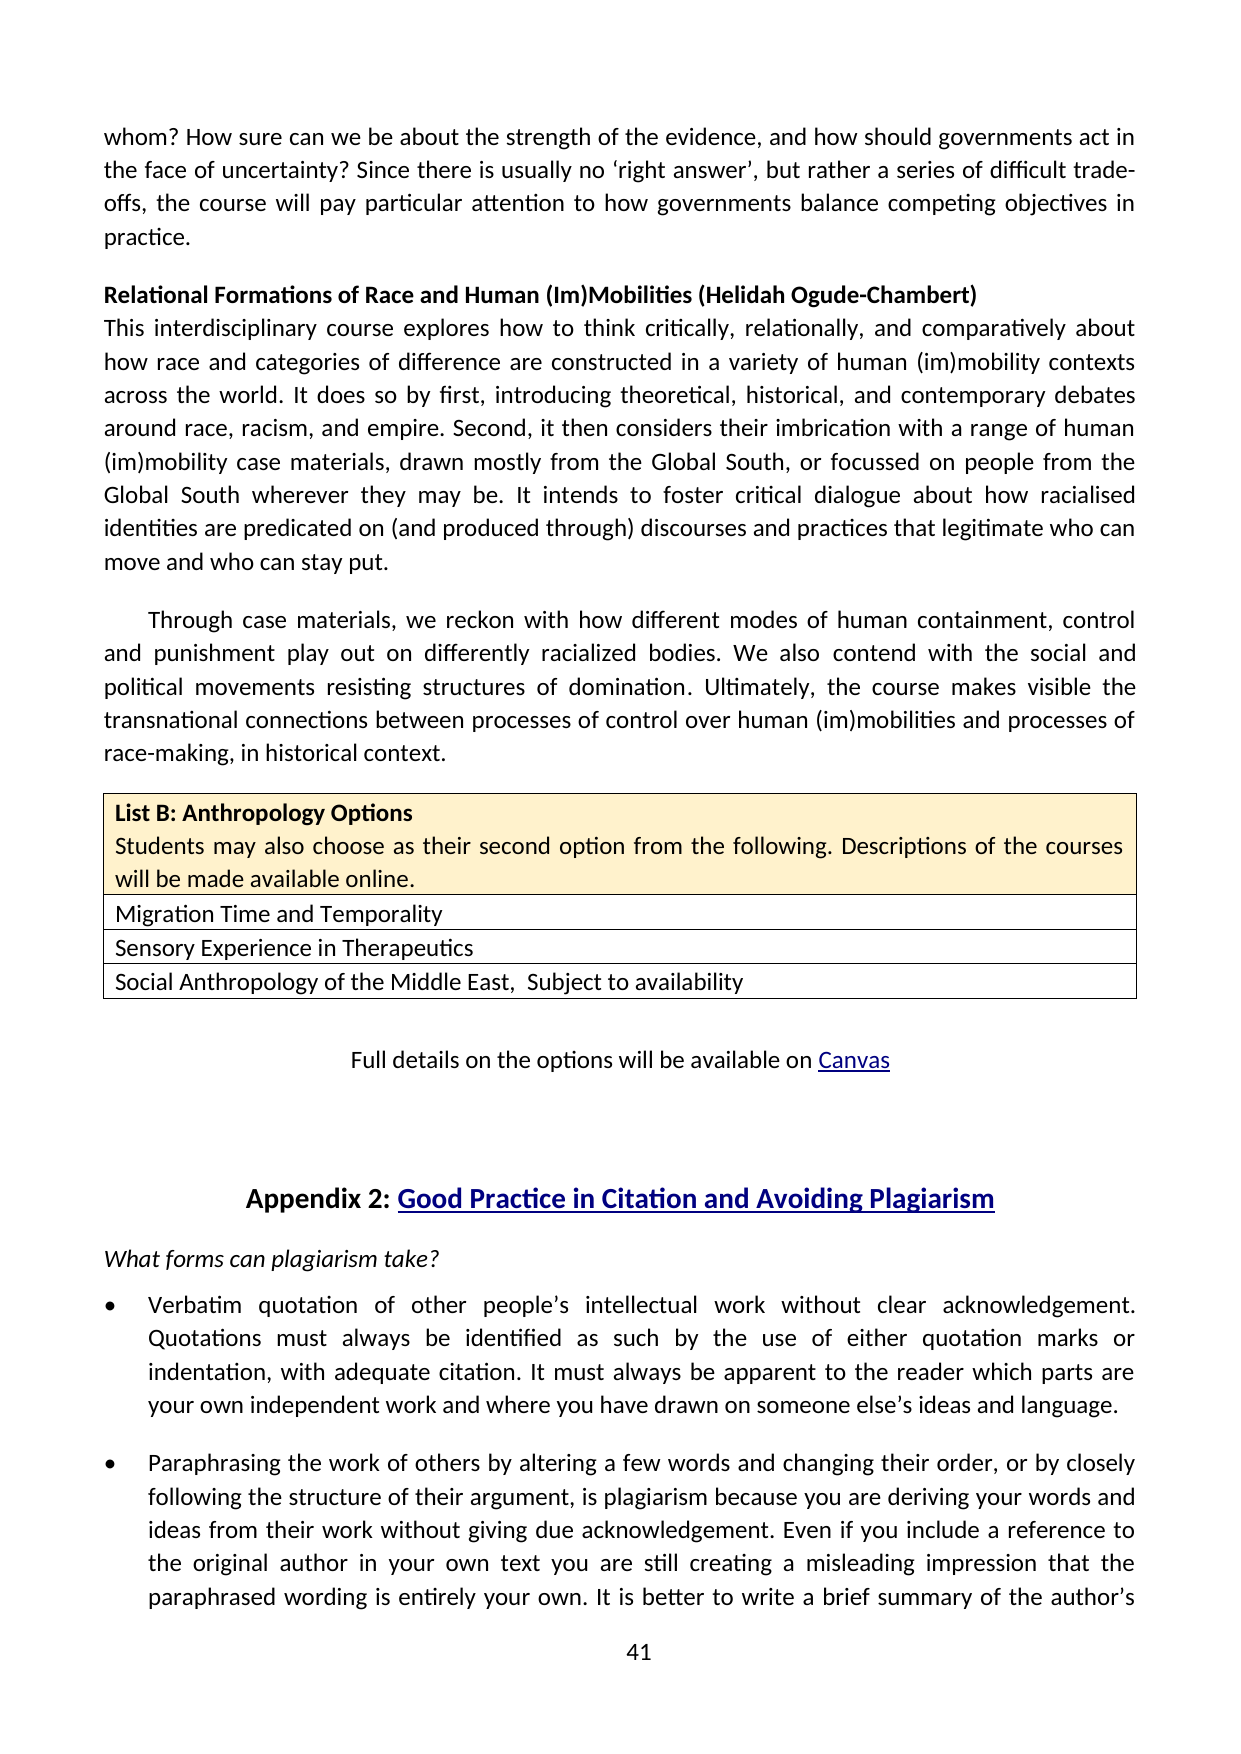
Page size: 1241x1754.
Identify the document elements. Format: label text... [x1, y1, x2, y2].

table_cell Social Anthropology of the Middle East, Subject to availability [104, 964, 1136, 997]
table_cell Migration Time and Temporality [104, 895, 1136, 929]
text This interdisciplinary course explores how to think critically, relationally, and comparatively about how race and categories of difference are constructed in a variety of human (im)mobility contexts across the world. It does so by first, introducing theoretical, historical, and contemporary debates around race, racism, and empire. Second, it then considers their imbrication with a range of human (im)mobility case materials, drawn mostly from the Global South, or focussed on people from the Global South wherever they may be. It intends to foster critical dialogue about how racialised identities are predicated on (and produced through) discourses and practices that legitimate who can move and who can stay put. [103, 310, 1137, 577]
text Relational Formations of Race and Human (Im)Mobilities (Helidah Ogude-Chambert) [103, 277, 1137, 310]
text What forms can plagiarism take? [103, 1241, 1137, 1274]
text Through case materials, we reckon with how different modes of human containment, control and punish­ment play out on differently racialized bodies. We also contend with the social and political movements resisting structures of domination. Ultimately, the course makes visible the transnational connections between processes of control over human (im)mobilities and processes of race-making, in historical context. [103, 602, 1137, 768]
table_header List B: Anthropology Options Students may also choose as their second option from the following. Descriptions of the courses will be made available online. [104, 794, 1136, 894]
list • Paraphrasing the work of others by altering a few words and changing their order, or by closely following the structure of their argument, is plagiarism because you are deriving your words and ideas from their work without giving due acknowledgement. Even if you include a reference to the original author in your own text you are still creating a misleading impression that the paraphrased wording is entirely your own. It is better to write a brief summary of the author’s [103, 1445, 1137, 1612]
text whom? How sure can we be about the strength of the evidence, and how should governments act in the face of uncertainty? Since there is usually no ‘right answer’, but rather a series of difficult trade-offs, the course will pay particular attention to how governments balance competing objectives in practice. [103, 118, 1137, 252]
list • Verbatim quotation of other people’s intellectual work without clear acknowledgement. Quotations must always be identified as such by the use of either quotation marks or indentation, with adequate citation. It must always be apparent to the reader which parts are your own independent work and where you have drawn on someone else’s ideas and language. [103, 1287, 1137, 1420]
text Full details on the options will be available on Canvas [103, 1044, 1137, 1075]
table_cell Sensory Experience in Therapeutics [104, 930, 1136, 963]
text Appendix 2: Good Practice in Citation and Avoiding Plagiarism [103, 1180, 1137, 1216]
